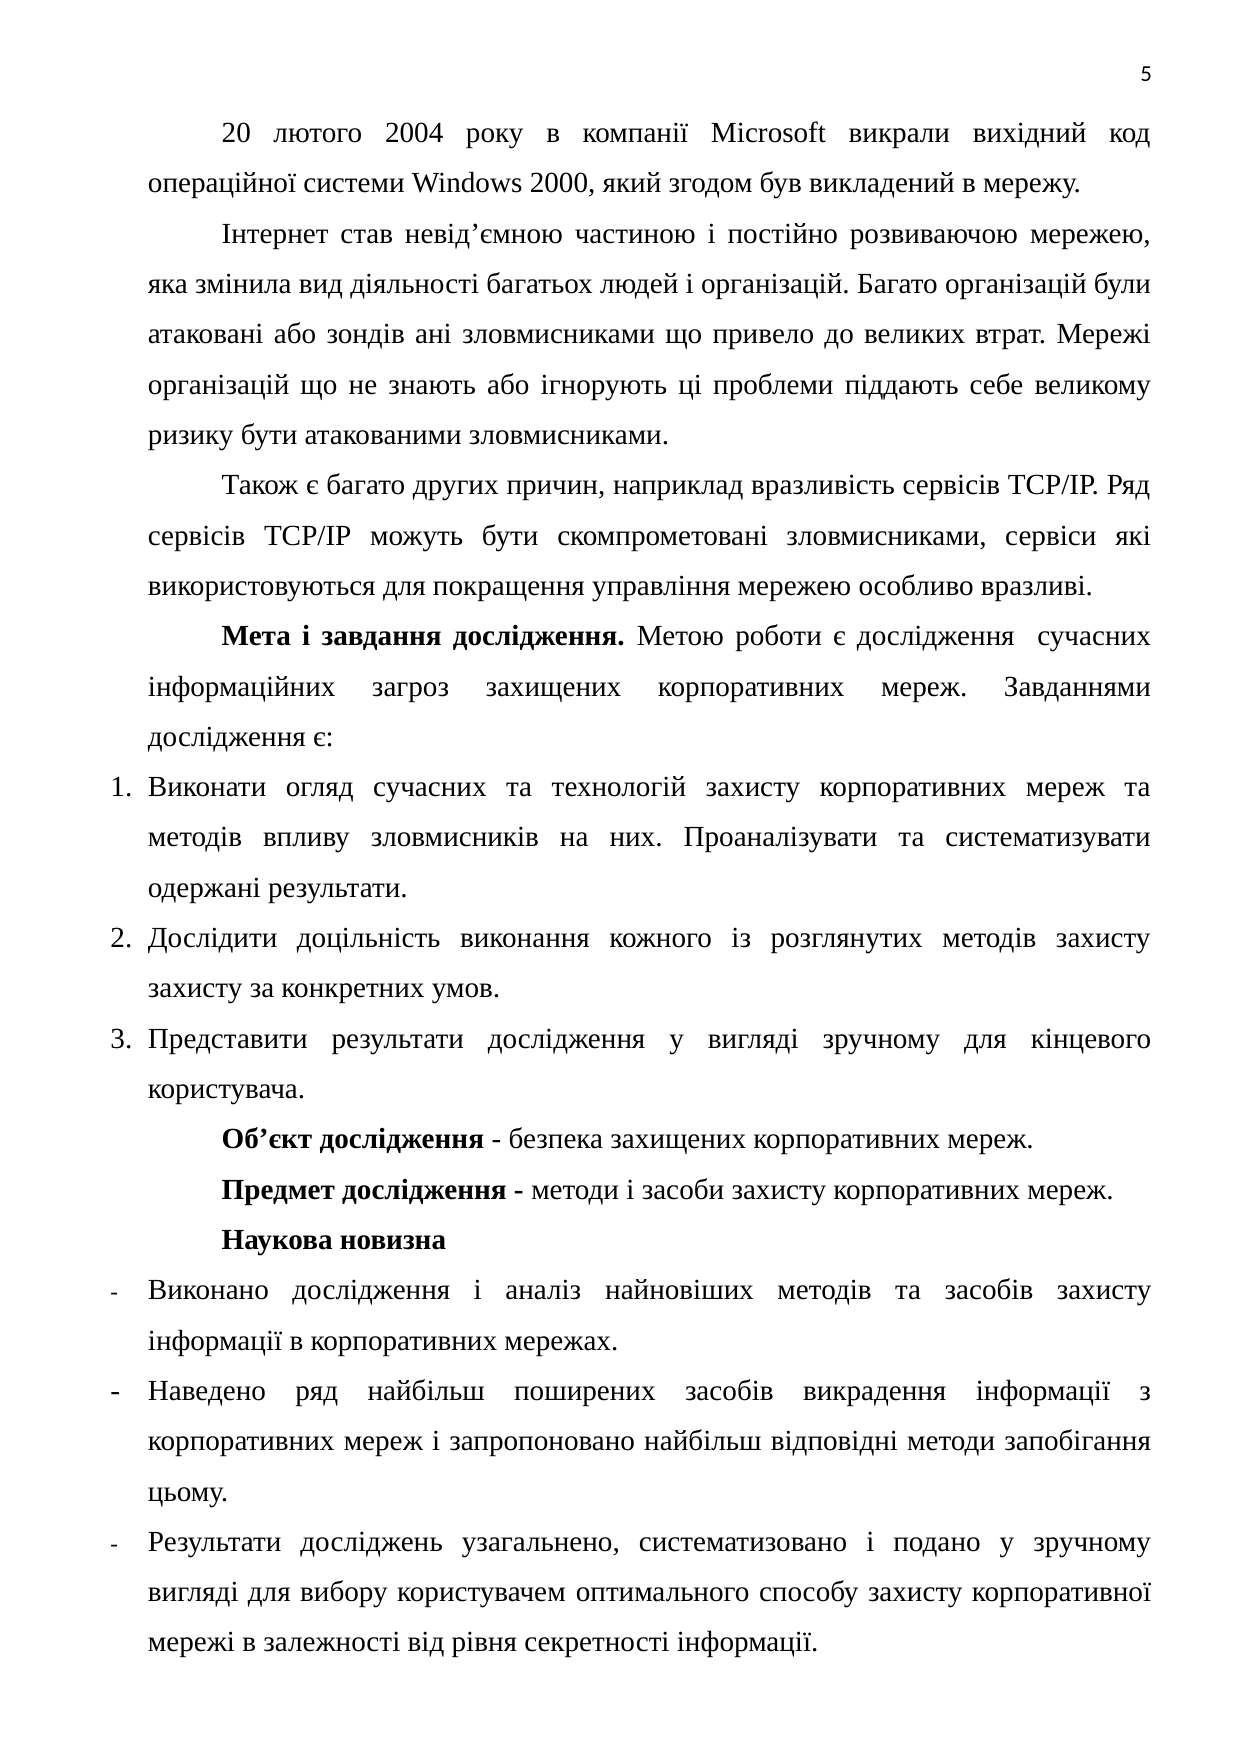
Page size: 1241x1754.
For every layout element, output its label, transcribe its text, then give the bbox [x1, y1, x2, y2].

text Наукова новизна [148, 1222, 1152, 1256]
text 20 лютого 2004 року в компанії Microsoft викрали вихідний код операційної системи Windows 2000, який згодом був викладений в мережу. [148, 115, 1152, 199]
list Виконати огляд сучасних та технологій захисту корпоративних мереж та методів впливу зловмисників на них. Проаналізувати та систематизувати одержані результати. [110, 769, 1152, 903]
text Об’єкт дослідження - безпека захищених корпоративних мереж. [148, 1121, 1152, 1155]
list Наведено ряд найбільш поширених засобів викрадення інформації з корпоративних мереж і запропоновано найбільш відповідні методи запобігання цьому. [110, 1373, 1152, 1507]
text Предмет дослідження - методи і засоби захисту корпоративних мереж. [148, 1172, 1152, 1205]
list Дослідити доцільність виконання кожного із розглянутих методів захисту захисту за конкретних умов. [110, 920, 1152, 1004]
text Інтернет став невід’ємною частиною і постійно розвиваючою мережею, яка змінила вид діяльності багатьох людей і організацій. Багато організацій були атаковані або зондів ані зловмисниками що привело до великих втрат. Мережі організацій що не знають або ігнорують ці проблеми піддають себе великому ризику бути атакованими зловмисниками. [148, 216, 1152, 451]
list Результати досліджень узагальнено, систематизовано і подано у зручному вигляді для вибору користувачем оптимального способу захисту корпоративної мережі в залежності від рівня секретності інформації. [110, 1524, 1152, 1658]
list Представити результати дослідження у вигляді зручному для кінцевого користувача. [110, 1021, 1152, 1105]
text Також є багато других причин, наприклад вразливість сервісів ТСР/ІР. Ряд сервісів ТСР/ІР можуть бути скомпрометовані зловмисниками, сервіси які використовуються для покращення управління мережею особливо вразливі. [148, 467, 1152, 602]
text Мета і завдання дослідження. Метою роботи є дослідження сучасних інформаційних загроз захищених корпоративних мереж. Завданнями дослідження є: [148, 618, 1152, 752]
list Виконано дослідження і аналіз найновіших методів та засобів захисту інформації в корпоративних мережах. [110, 1272, 1152, 1356]
